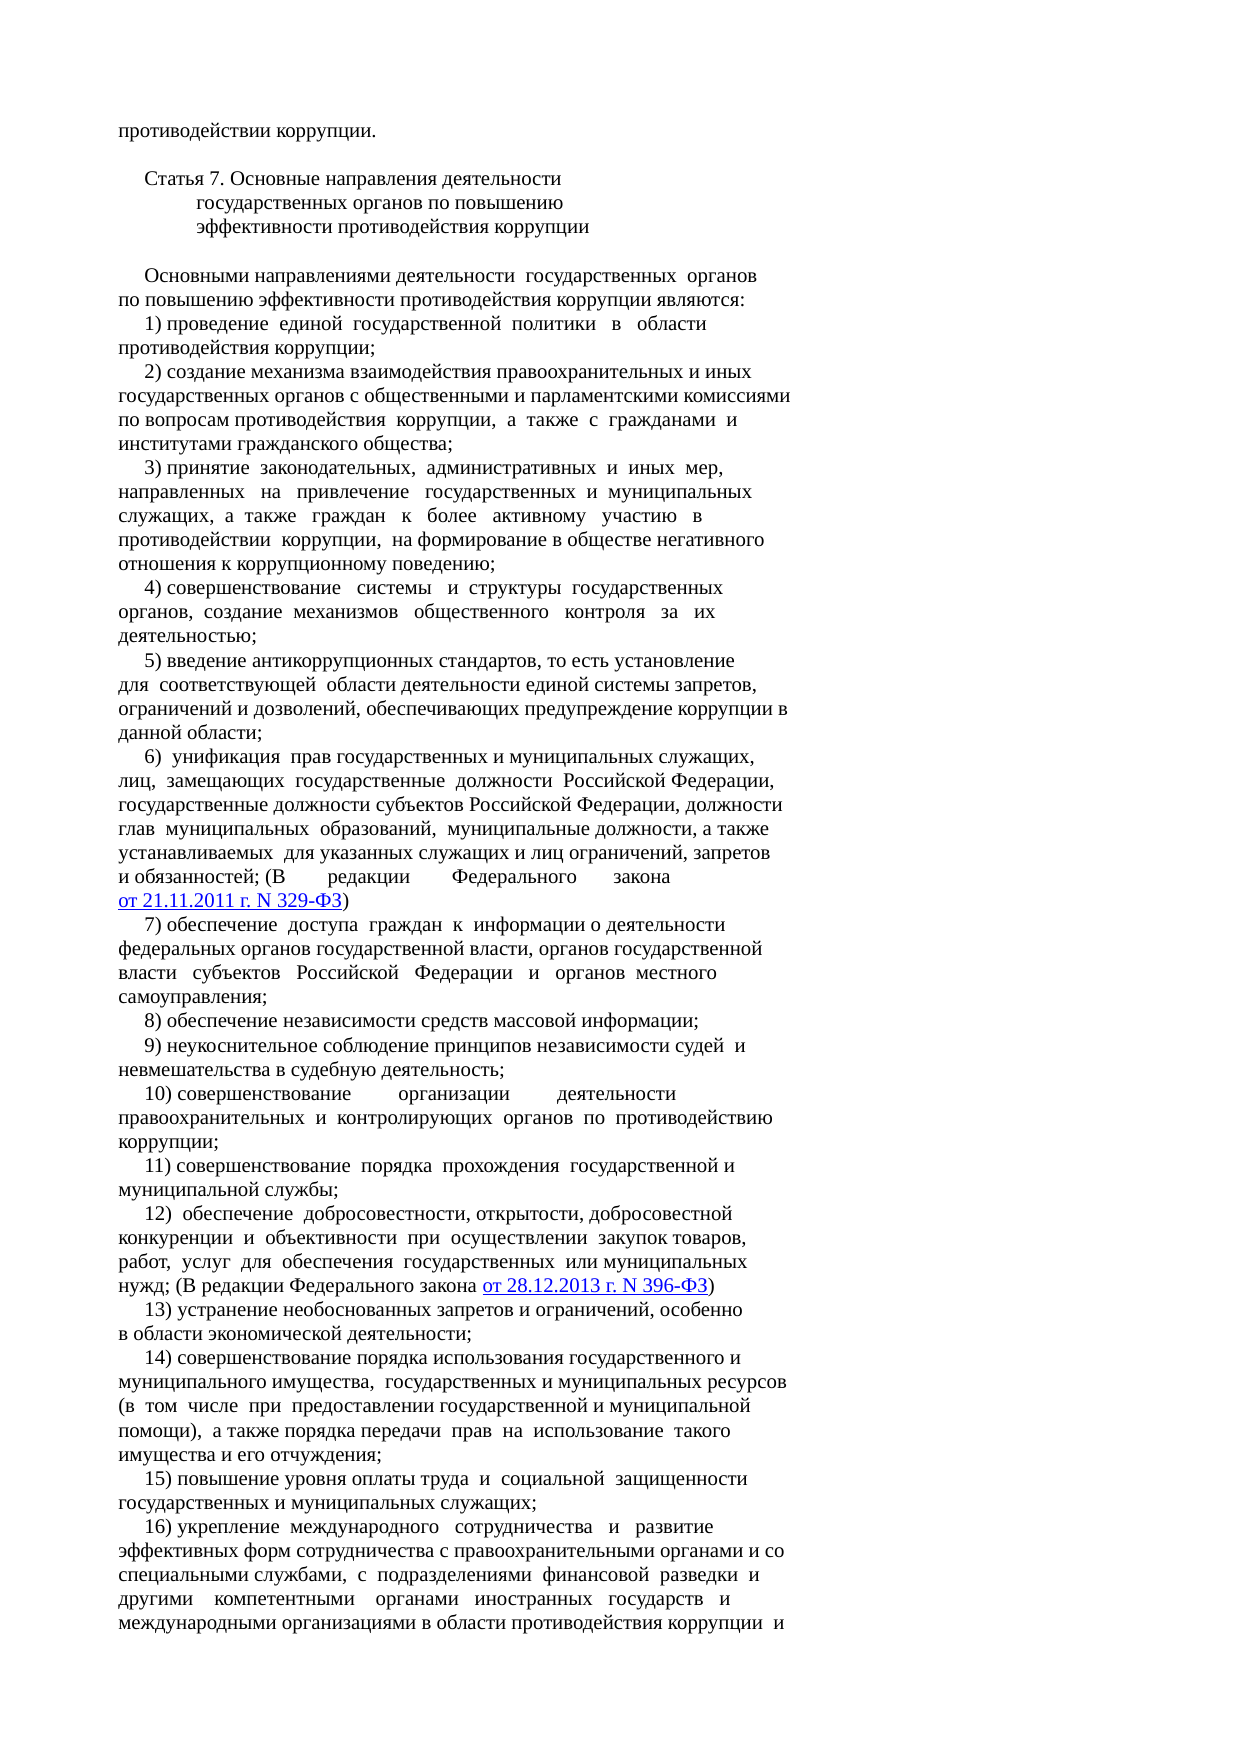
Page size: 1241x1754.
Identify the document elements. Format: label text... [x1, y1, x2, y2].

text помощи), а также порядка передачи прав на использование такого [118, 1417, 1122, 1442]
text направленных на привлечение государственных и муниципальных [118, 479, 1122, 503]
text лиц, замещающих государственные должности Российской Федерации, [118, 768, 1122, 792]
text противодействии коррупции. [118, 118, 1122, 142]
text 14) совершенствование порядка использования государственного и [118, 1345, 1122, 1369]
text эффективных форм сотрудничества с правоохранительными органами и со [118, 1538, 1122, 1562]
text 11) совершенствование порядка прохождения государственной и [118, 1153, 1122, 1177]
text данной области; [118, 720, 1122, 744]
text муниципального имущества, государственных и муниципальных ресурсов [118, 1369, 1122, 1393]
text противодействии коррупции, на формирование в обществе негативного [118, 527, 1122, 551]
text самоуправления; [118, 984, 1122, 1008]
text 6) унификация прав государственных и муниципальных служащих, [118, 744, 1122, 768]
text международными организациями в области противодействия коррупции и [118, 1610, 1122, 1634]
text федеральных органов государственной власти, органов государственной [118, 936, 1122, 960]
text коррупции; [118, 1129, 1122, 1153]
text отношения к коррупционному поведению; [118, 551, 1122, 575]
text 9) неукоснительное соблюдение принципов независимости судей и [118, 1032, 1122, 1057]
text 13) устранение необоснованных запретов и ограничений, особенно [118, 1297, 1122, 1321]
text другими компетентными органами иностранных государств и [118, 1586, 1122, 1610]
text 5) введение антикоррупционных стандартов, то есть установление [118, 647, 1122, 672]
text 1) проведение единой государственной политики в области [118, 311, 1122, 335]
text от 21.11.2011 г. N 329-ФЗ) [118, 888, 1122, 912]
text глав муниципальных образований, муниципальные должности, а также [118, 816, 1122, 840]
text 10) совершенствование организации деятельности [118, 1081, 1122, 1105]
text конкуренции и объективности при осуществлении закупок товаров, [118, 1225, 1122, 1249]
text невмешательства в судебную деятельность; [118, 1057, 1122, 1081]
text имущества и его отчуждения; [118, 1442, 1122, 1466]
text 8) обеспечение независимости средств массовой информации; [118, 1008, 1122, 1032]
text нужд; (В редакции Федерального закона от 28.12.2013 г. N 396-ФЗ) [118, 1273, 1122, 1297]
text 12) обеспечение добросовестности, открытости, добросовестной [118, 1201, 1122, 1225]
text государственных органов с общественными и парламентскими комиссиями [118, 383, 1122, 407]
text 2) создание механизма взаимодействия правоохранительных и иных [118, 359, 1122, 383]
text 15) повышение уровня оплаты труда и социальной защищенности [118, 1466, 1122, 1490]
text устанавливаемых для указанных служащих и лиц ограничений, запретов [118, 840, 1122, 864]
text Основными направлениями деятельности государственных органов [118, 262, 1122, 287]
text ограничений и дозволений, обеспечивающих предупреждение коррупции в [118, 696, 1122, 720]
text 16) укрепление международного сотрудничества и развитие [118, 1514, 1122, 1538]
text институтами гражданского общества; [118, 431, 1122, 455]
text Статья 7. Основные направления деятельности [118, 166, 1122, 190]
text служащих, а также граждан к более активному участию в [118, 503, 1122, 527]
text муниципальной службы; [118, 1177, 1122, 1201]
text 7) обеспечение доступа граждан к информации о деятельности [118, 912, 1122, 936]
text для соответствующей области деятельности единой системы запретов, [118, 672, 1122, 696]
text государственные должности субъектов Российской Федерации, должности [118, 792, 1122, 816]
text в области экономической деятельности; [118, 1321, 1122, 1345]
text органов, создание механизмов общественного контроля за их [118, 599, 1122, 623]
text деятельностью; [118, 623, 1122, 647]
text власти субъектов Российской Федерации и органов местного [118, 960, 1122, 984]
text правоохранительных и контролирующих органов по противодействию [118, 1105, 1122, 1129]
text 3) принятие законодательных, административных и иных мер, [118, 455, 1122, 479]
text по вопросам противодействия коррупции, а также с гражданами и [118, 407, 1122, 431]
text по повышению эффективности противодействия коррупции являются: [118, 287, 1122, 311]
text государственных органов по повышению [118, 190, 1122, 214]
text специальными службами, с подразделениями финансовой разведки и [118, 1562, 1122, 1586]
text 4) совершенствование системы и структуры государственных [118, 575, 1122, 599]
text противодействия коррупции; [118, 335, 1122, 359]
text работ, услуг для обеспечения государственных или муниципальных [118, 1249, 1122, 1273]
text и обязанностей; (В редакции Федерального закона [118, 864, 1122, 888]
text государственных и муниципальных служащих; [118, 1490, 1122, 1514]
text (в том числе при предоставлении государственной и муниципальной [118, 1393, 1122, 1417]
text эффективности противодействия коррупции [118, 214, 1122, 238]
